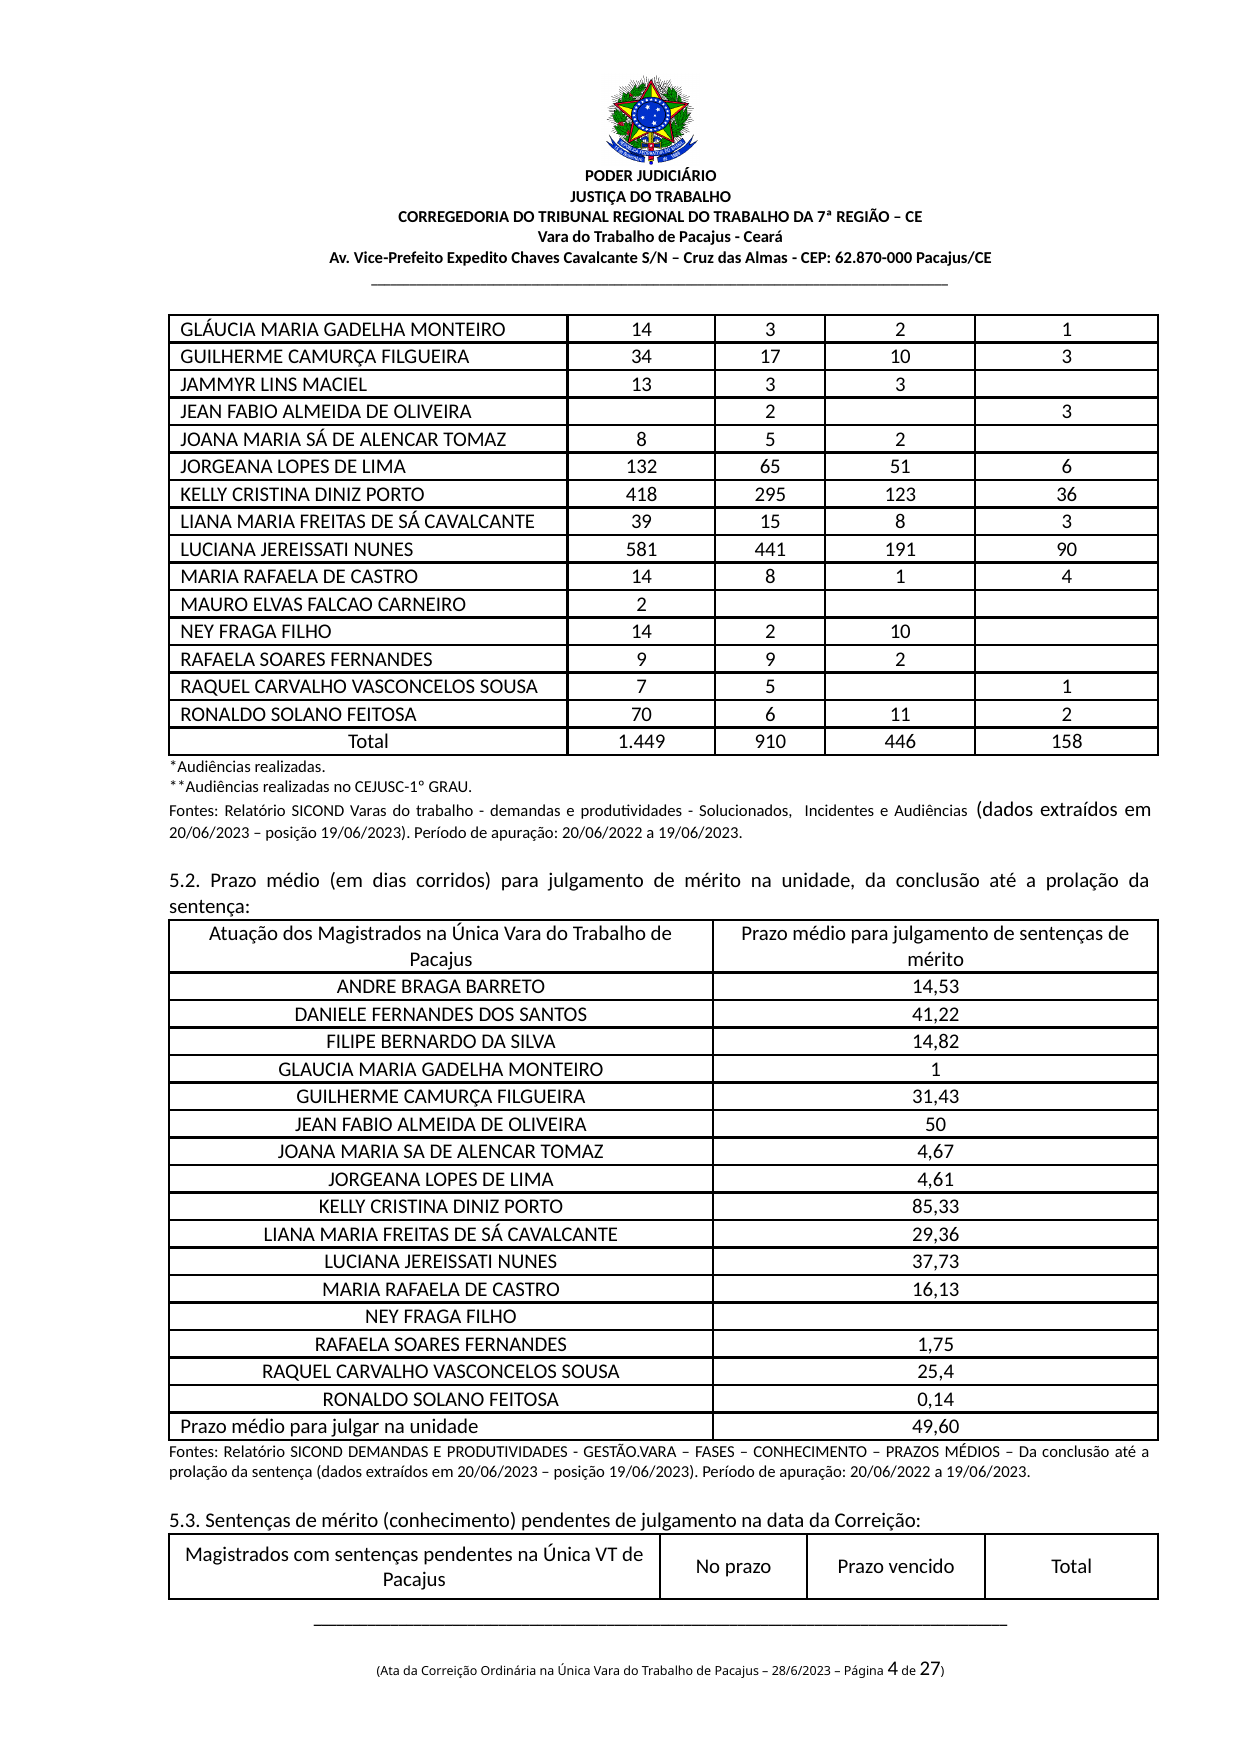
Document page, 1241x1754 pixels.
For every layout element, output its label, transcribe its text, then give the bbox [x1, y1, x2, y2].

table_cell [976, 619, 1157, 644]
table_cell 2 [826, 316, 974, 341]
table_cell 31,43 [714, 1084, 1157, 1109]
table_cell JORGEANA LOPES DE LIMA [170, 1166, 712, 1191]
subtitle *Audiências realizadas. [169, 756, 1152, 776]
table_cell 50 [714, 1111, 1157, 1136]
table_cell JOANA MARIA SA DE ALENCAR TOMAZ [170, 1139, 712, 1164]
table_cell 1 [826, 564, 974, 589]
table_cell 3 [976, 344, 1157, 369]
table_cell 25,4 [714, 1359, 1157, 1384]
table_cell JEAN FABIO ALMEIDA DE OLIVEIRA [170, 399, 566, 424]
table_cell [976, 646, 1157, 671]
table_cell 1 [976, 316, 1157, 341]
table_cell Total [170, 729, 566, 754]
table_cell 295 [716, 481, 824, 506]
table_cell [826, 674, 974, 699]
table_cell MAURO ELVAS FALCAO CARNEIRO [170, 591, 566, 616]
table_cell DANIELE FERNANDES DOS SANTOS [170, 1001, 712, 1026]
table_cell GLAUCIA MARIA GADELHA MONTEIRO [170, 1056, 712, 1081]
table_cell KELLY CRISTINA DINIZ PORTO [170, 1194, 712, 1219]
table_cell 3 [716, 371, 824, 396]
table_cell 9 [716, 646, 824, 671]
table_cell 29,36 [714, 1221, 1157, 1246]
table_cell 1 [714, 1056, 1157, 1081]
table_cell 4 [976, 564, 1157, 589]
table_cell 70 [569, 701, 714, 726]
subtitle 5.3. Sentenças de mérito (conhecimento) pendentes de julgamento na data da Correição: [169, 1482, 1152, 1532]
table_cell 14,53 [714, 974, 1157, 999]
table_cell 34 [569, 344, 714, 369]
table_cell FILIPE BERNARDO DA SILVA [170, 1029, 712, 1054]
table_cell MARIA RAFAELA DE CASTRO [170, 564, 566, 589]
table_cell 1,75 [714, 1331, 1157, 1356]
table_cell 14 [569, 316, 714, 341]
table_cell 37,73 [714, 1249, 1157, 1274]
table_cell 3 [716, 316, 824, 341]
table_header Total [986, 1535, 1157, 1598]
picture [601, 73, 700, 166]
table_cell 446 [826, 729, 974, 754]
table_cell 2 [569, 591, 714, 616]
subtitle Fontes: Relatório SICOND DEMANDAS E PRODUTIVIDADES - GESTÃO.VARA – FASES – CONHECIMENTO – PRAZOS MÉDIOS – Da conclusão até a prolação da sentença (dados extraídos em 20/06/2023 – posição 19/06/2023). Período de apuração: 20/06/2022 a 19/06/2023. [169, 1441, 1152, 1482]
table_cell KELLY CRISTINA DINIZ PORTO [170, 481, 566, 506]
table_cell ANDRE BRAGA BARRETO [170, 974, 712, 999]
table_cell 6 [976, 454, 1157, 479]
table_cell 191 [826, 536, 974, 561]
table_header Prazo vencido [808, 1535, 984, 1598]
table_cell 1.449 [569, 729, 714, 754]
table_cell JORGEANA LOPES DE LIMA [170, 454, 566, 479]
table_cell 7 [569, 674, 714, 699]
table_cell NEY FRAGA FILHO [170, 619, 566, 644]
table_cell 17 [716, 344, 824, 369]
table_cell 14 [569, 619, 714, 644]
table_cell [569, 399, 714, 424]
table_cell 85,33 [714, 1194, 1157, 1219]
table_cell 36 [976, 481, 1157, 506]
table_cell JEAN FABIO ALMEIDA DE OLIVEIRA [170, 1111, 712, 1136]
table_cell [976, 591, 1157, 616]
table_cell 2 [716, 399, 824, 424]
subtitle Fontes: Relatório SICOND Varas do trabalho - demandas e produtividades - Solucionados, Incidentes e Audiências (dados extraídos em 20/06/2023 – posição 19/06/2023). Período de apuração: 20/06/2022 a 19/06/2023. [169, 797, 1152, 842]
table_cell RAQUEL CARVALHO VASCONCELOS SOUSA [170, 674, 566, 699]
table_cell 5 [716, 674, 824, 699]
table_cell 65 [716, 454, 824, 479]
table_cell 4,67 [714, 1139, 1157, 1164]
table_cell 132 [569, 454, 714, 479]
subtitle **Audiências realizadas no CEJUSC-1º GRAU. [169, 776, 1152, 797]
table_cell 0,14 [714, 1386, 1157, 1411]
table_cell 13 [569, 371, 714, 396]
table_cell LUCIANA JEREISSATI NUNES [170, 536, 566, 561]
table_cell 581 [569, 536, 714, 561]
table_cell GUILHERME CAMURÇA FILGUEIRA [170, 344, 566, 369]
table_cell 90 [976, 536, 1157, 561]
table_cell 2 [976, 701, 1157, 726]
table_header Magistrados com sentenças pendentes na Única VT de Pacajus [170, 1535, 659, 1598]
table_cell NEY FRAGA FILHO [170, 1304, 712, 1329]
table_cell [826, 591, 974, 616]
table_cell 51 [826, 454, 974, 479]
table_cell 16,13 [714, 1276, 1157, 1301]
table_cell 10 [826, 344, 974, 369]
table_header Atuação dos Magistrados na Única Vara do Trabalho de Pacajus [170, 921, 712, 971]
table_cell 49,60 [714, 1414, 1157, 1439]
table_cell 41,22 [714, 1001, 1157, 1026]
table_cell [716, 591, 824, 616]
table_cell 2 [826, 426, 974, 451]
table_cell 2 [826, 646, 974, 671]
table_cell 11 [826, 701, 974, 726]
table_cell 5 [716, 426, 824, 451]
table_cell GLÁUCIA MARIA GADELHA MONTEIRO [170, 316, 566, 341]
table_cell LUCIANA JEREISSATI NUNES [170, 1249, 712, 1274]
table_cell RAFAELA SOARES FERNANDES [170, 646, 566, 671]
table_cell 2 [716, 619, 824, 644]
table_cell 14 [569, 564, 714, 589]
table_cell 8 [716, 564, 824, 589]
table_cell 158 [976, 729, 1157, 754]
table_cell 15 [716, 509, 824, 534]
table_cell [826, 399, 974, 424]
table_cell [976, 426, 1157, 451]
table_cell 3 [976, 509, 1157, 534]
table_cell 10 [826, 619, 974, 644]
table_cell 418 [569, 481, 714, 506]
table_cell RONALDO SOLANO FEITOSA [170, 1386, 712, 1411]
table_cell 14,82 [714, 1029, 1157, 1054]
table_cell 9 [569, 646, 714, 671]
table_cell 910 [716, 729, 824, 754]
table_cell 8 [569, 426, 714, 451]
table_cell 441 [716, 536, 824, 561]
table_cell 3 [826, 371, 974, 396]
table_cell GUILHERME CAMURÇA FILGUEIRA [170, 1084, 712, 1109]
table_cell Prazo médio para julgar na unidade [170, 1414, 712, 1439]
table_cell JOANA MARIA SÁ DE ALENCAR TOMAZ [170, 426, 566, 451]
table_cell RAFAELA SOARES FERNANDES [170, 1331, 712, 1356]
table_cell 8 [826, 509, 974, 534]
table_cell 4,61 [714, 1166, 1157, 1191]
subtitle 5.2. Prazo médio (em dias corridos) para julgamento de mérito na unidade, da conclusão até a prolação da sentença: [169, 868, 1152, 918]
table_cell 39 [569, 509, 714, 534]
table_cell 123 [826, 481, 974, 506]
table_cell MARIA RAFAELA DE CASTRO [170, 1276, 712, 1301]
table_header No prazo [661, 1535, 806, 1598]
table_cell [976, 371, 1157, 396]
table_cell [714, 1304, 1157, 1329]
table_cell LIANA MARIA FREITAS DE SÁ CAVALCANTE [170, 1221, 712, 1246]
table_cell LIANA MARIA FREITAS DE SÁ CAVALCANTE [170, 509, 566, 534]
table_cell RAQUEL CARVALHO VASCONCELOS SOUSA [170, 1359, 712, 1384]
table_cell RONALDO SOLANO FEITOSA [170, 701, 566, 726]
table_cell JAMMYR LINS MACIEL [170, 371, 566, 396]
table_cell 3 [976, 399, 1157, 424]
table_cell 6 [716, 701, 824, 726]
table_cell 1 [976, 674, 1157, 699]
table_header Prazo médio para julgamento de sentenças de mérito [714, 921, 1157, 971]
